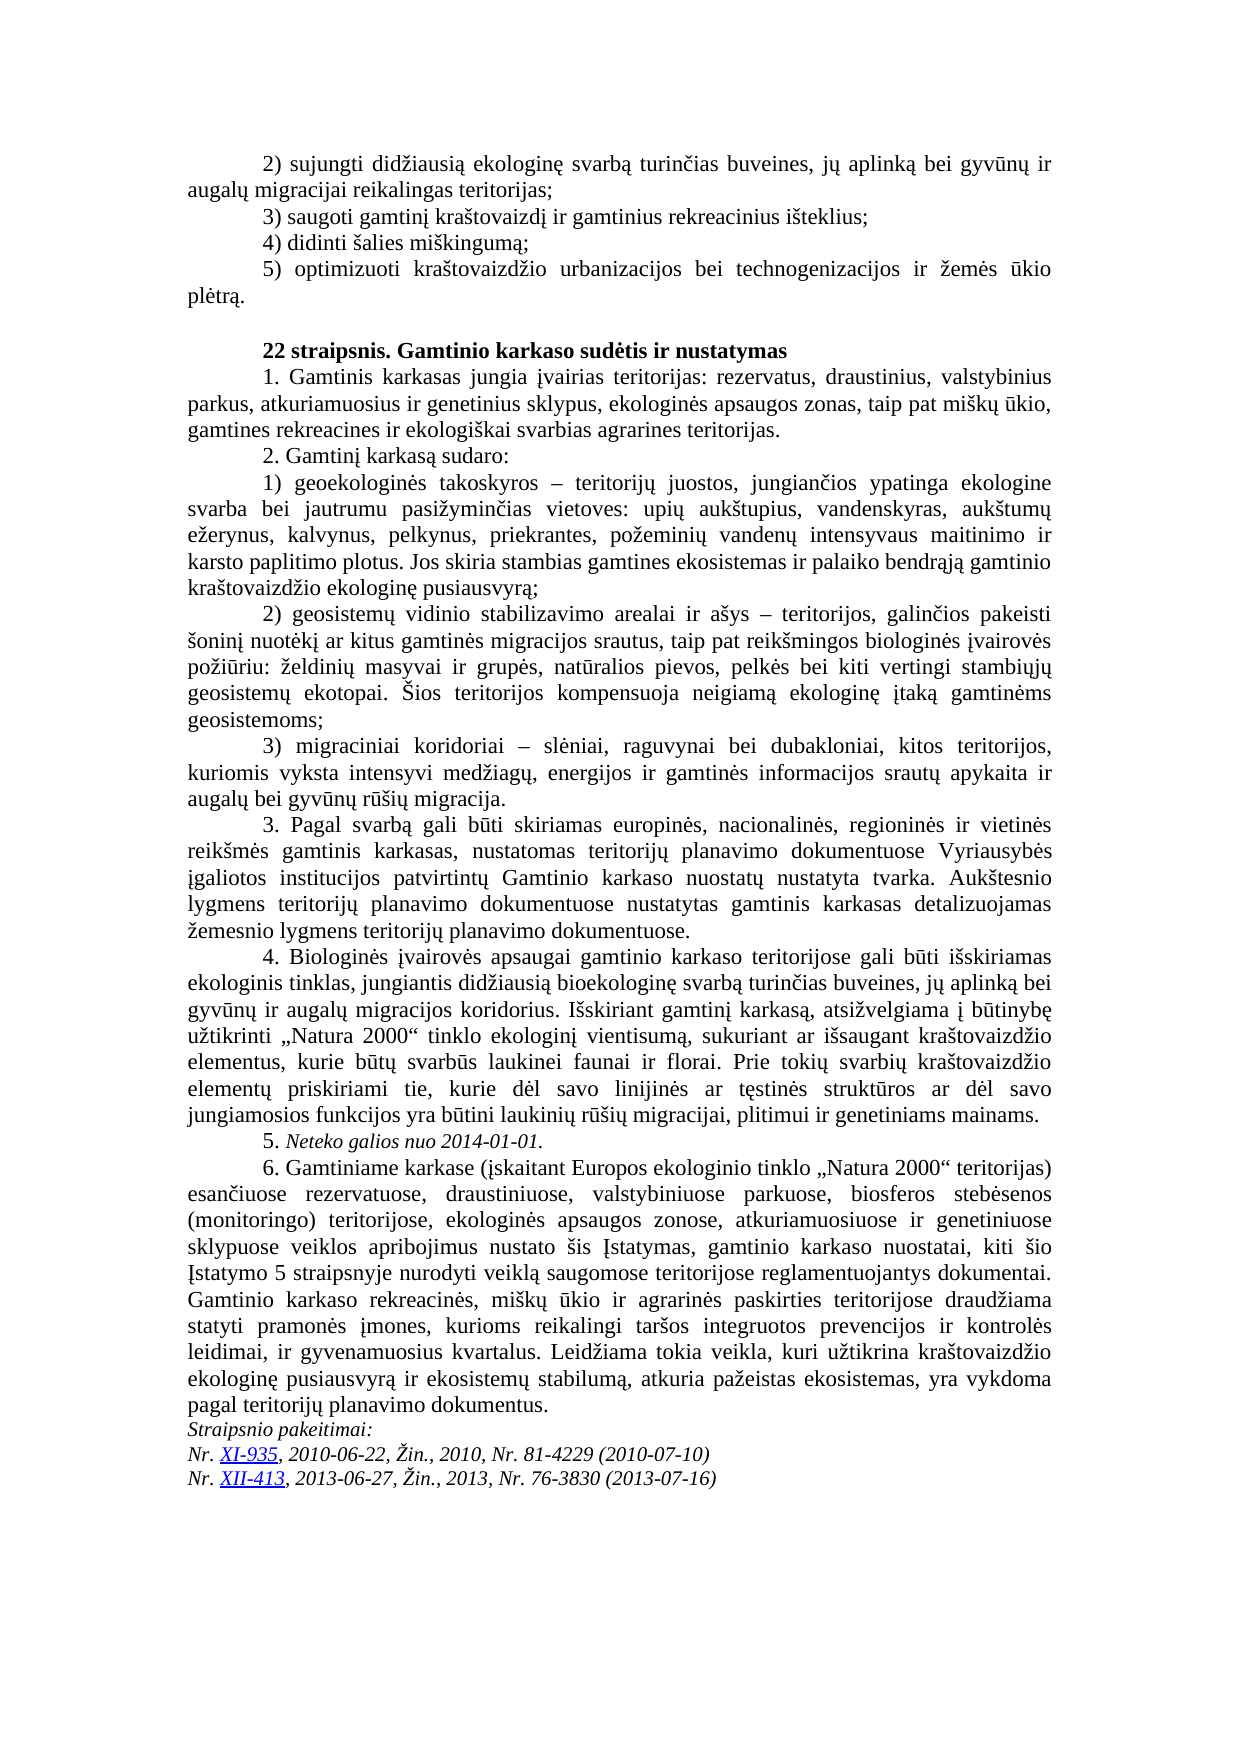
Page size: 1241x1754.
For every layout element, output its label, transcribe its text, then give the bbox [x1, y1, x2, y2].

text Straipsnio pakeitimai: [187, 1417, 1053, 1441]
text 3) saugoti gamtinį kraštovaizdį ir gamtinius rekreacinius išteklius; [187, 203, 1053, 229]
text 22 straipsnis. Gamtinio karkaso sudėtis ir nustatymas [187, 337, 1053, 363]
text 4. Biologinės įvairovės apsaugai gamtinio karkaso teritorijose gali būti išskiriamas ekologinis tinklas, jungiantis didžiausią bioekologinę svarbą turinčias buveines, jų aplinką bei gyvūnų ir augalų migracijos koridorius. Išskiriant gamtinį karkasą, atsižvelgiama į būtinybę užtikrinti „Natura 2000“ tinklo ekologinį vientisumą, sukuriant ar išsaugant kraštovaizdžio elementus, kurie būtų svarbūs laukinei faunai ir florai. Prie tokių svarbių kraštovaizdžio elementų priskiriami tie, kurie dėl savo linijinės ar tęstinės struktūros ar dėl savo jungiamosios funkcijos yra būtini laukinių rūšių migracijai, plitimui ir genetiniams mainams. [187, 943, 1053, 1127]
text 5) optimizuoti kraštovaizdžio urbanizacijos bei technogenizacijos ir žemės ūkio plėtrą. [187, 255, 1053, 308]
text Nr. XII-413, 2013-06-27, Žin., 2013, Nr. 76-3830 (2013-07-16) [187, 1466, 1053, 1489]
text 6. Gamtiniame karkase (įskaitant Europos ekologinio tinklo „Natura 2000“ teritorijas) esančiuose rezervatuose, draustiniuose, valstybiniuose parkuose, biosferos stebėsenos (monitoringo) teritorijose, ekologinės apsaugos zonose, atkuriamuosiuose ir genetiniuose sklypuose veiklos apribojimus nustato šis Įstatymas, gamtinio karkaso nuostatai, kiti šio Įstatymo 5 straipsnyje nurodyti veiklą saugomose teritorijose reglamentuojantys dokumentai. Gamtinio karkaso rekreacinės, miškų ūkio ir agrarinės paskirties teritorijose draudžiama statyti pramonės įmones, kurioms reikalingi taršos integruotos prevencijos ir kontrolės leidimai, ir gyvenamuosius kvartalus. Leidžiama tokia veikla, kuri užtikrina kraštovaizdžio ekologinę pusiausvyrą ir ekosistemų stabilumą, atkuria pažeistas ekosistemas, yra vykdoma pagal teritorijų planavimo dokumentus. [187, 1154, 1053, 1417]
text 3. Pagal svarbą gali būti skiriamas europinės, nacionalinės, regioninės ir vietinės reikšmės gamtinis karkasas, nustatomas teritorijų planavimo dokumentuose Vyriausybės įgaliotos institucijos patvirtintų Gamtinio karkaso nuostatų nustatyta tvarka. Aukštesnio lygmens teritorijų planavimo dokumentuose nustatytas gamtinis karkasas detalizuojamas žemesnio lygmens teritorijų planavimo dokumentuose. [187, 811, 1053, 943]
text 3) migraciniai koridoriai – slėniai, raguvynai bei dubakloniai, kitos teritorijos, kuriomis vyksta intensyvi medžiagų, energijos ir gamtinės informacijos srautų apykaita ir augalų bei gyvūnų rūšių migracija. [187, 732, 1053, 811]
text Nr. XI-935, 2010-06-22, Žin., 2010, Nr. 81-4229 (2010-07-10) [187, 1441, 1053, 1466]
text 4) didinti šalies miškingumą; [187, 229, 1053, 255]
text 1. Gamtinis karkasas jungia įvairias teritorijas: rezervatus, draustinius, valstybinius parkus, atkuriamuosius ir genetinius sklypus, ekologinės apsaugos zonas, taip pat miškų ūkio, gamtines rekreacines ir ekologiškai svarbias agrarines teritorijas. [187, 363, 1053, 442]
text 2) sujungti didžiausią ekologinę svarbą turinčias buveines, jų aplinką bei gyvūnų ir augalų migracijai reikalingas teritorijas; [187, 150, 1053, 203]
text 2. Gamtinį karkasą sudaro: [187, 442, 1053, 469]
text 2) geosistemų vidinio stabilizavimo arealai ir ašys – teritorijos, galinčios pakeisti šoninį nuotėkį ar kitus gamtinės migracijos srautus, taip pat reikšmingos biologinės įvairovės požiūriu: želdinių masyvai ir grupės, natūralios pievos, pelkės bei kiti vertingi stambiųjų geosistemų ekotopai. Šios teritorijos kompensuoja neigiamą ekologinę įtaką gamtinėms geosistemoms; [187, 600, 1053, 732]
text 5. Neteko galios nuo 2014-01-01. [187, 1127, 1053, 1154]
text 1) geoekologinės takoskyros – teritorijų juostos, jungiančios ypatinga ekologine svarba bei jautrumu pasižyminčias vietoves: upių aukštupius, vandenskyras, aukštumų ežerynus, kalvynus, pelkynus, priekrantes, požeminių vandenų intensyvaus maitinimo ir karsto paplitimo plotus. Jos skiria stambias gamtines ekosistemas ir palaiko bendrąją gamtinio kraštovaizdžio ekologinę pusiausvyrą; [187, 469, 1053, 600]
